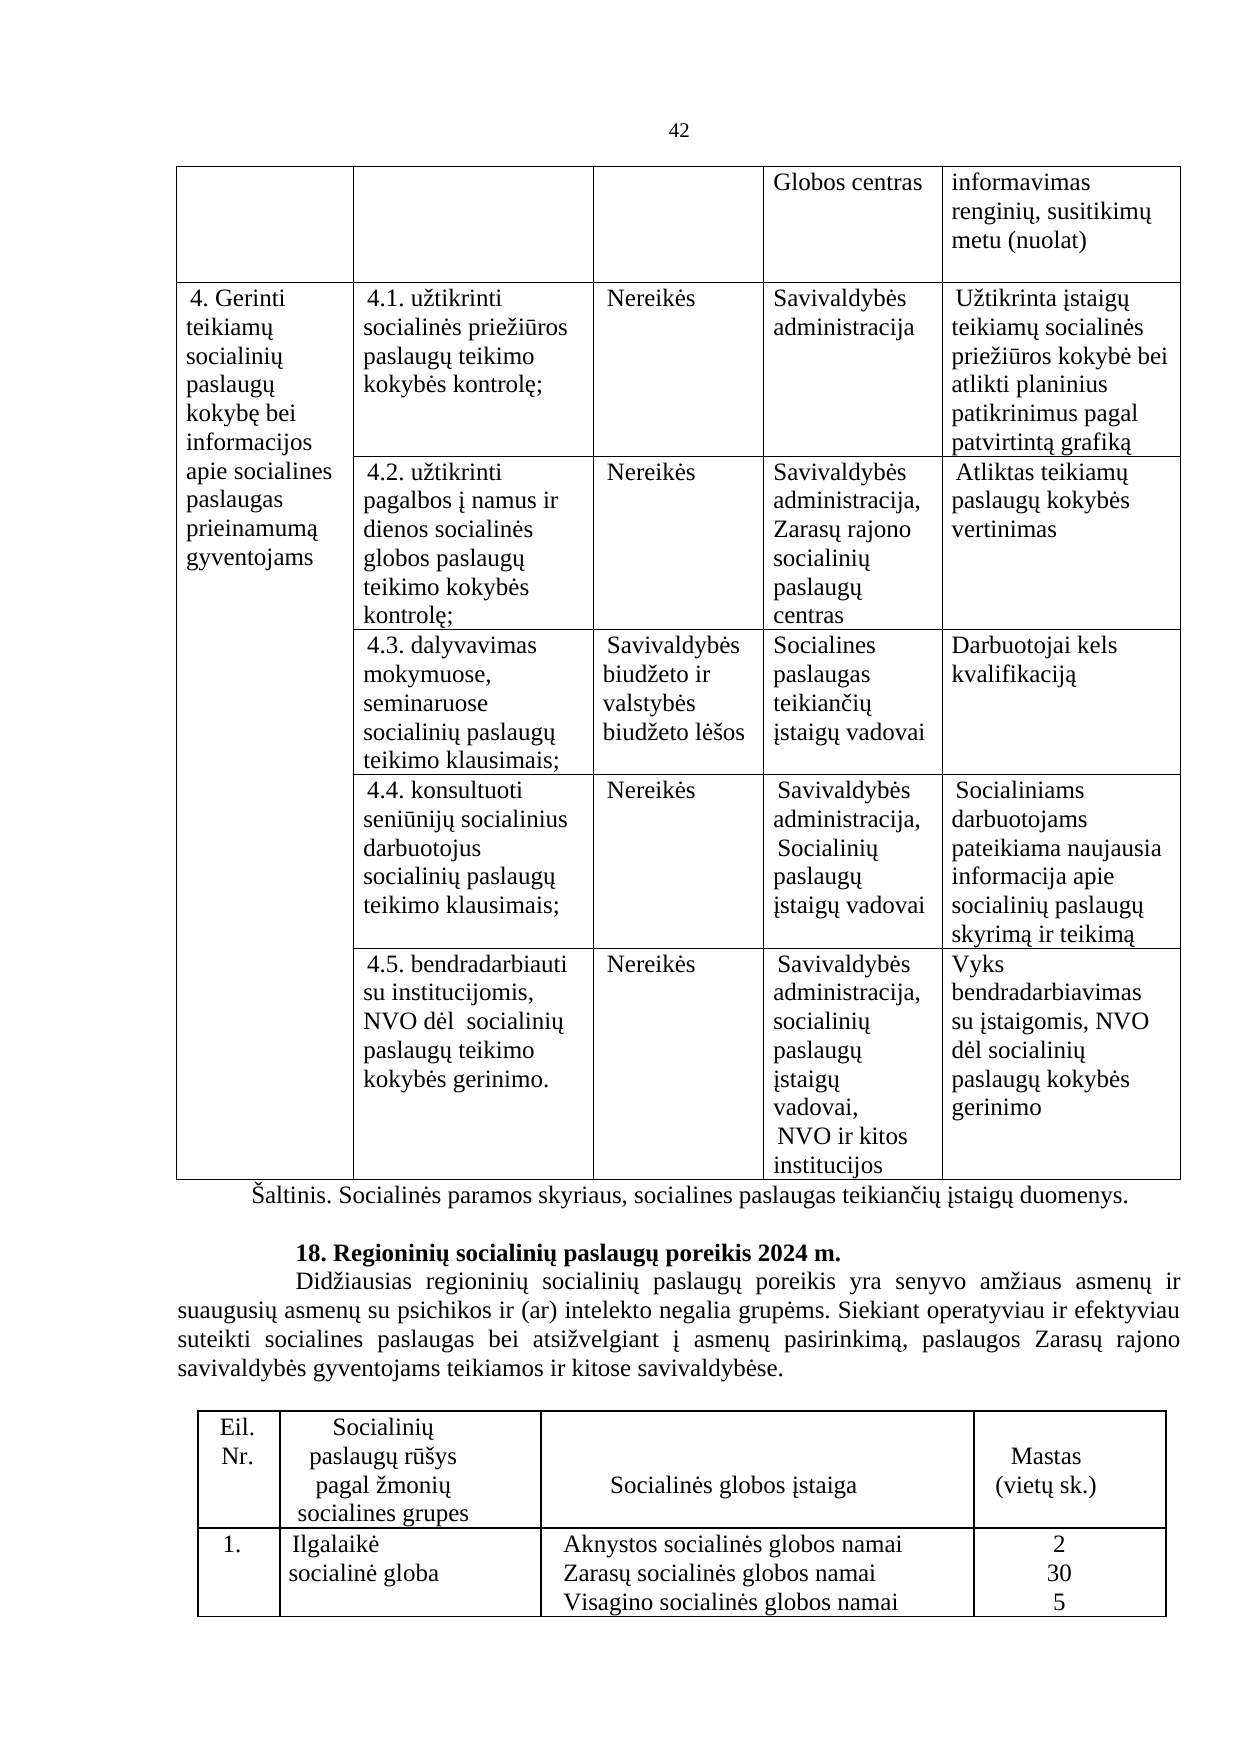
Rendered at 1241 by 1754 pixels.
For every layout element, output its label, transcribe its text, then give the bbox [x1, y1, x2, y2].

text Šaltinis. Socialinės paramos skyriaus, socialines paslaugas teikiančių įstaigų duomenys. [177, 1180, 1162, 1209]
table_cell Nereikės [594, 949, 763, 1179]
text 18. Regioninių socialinių paslaugų poreikis 2024 m. [177, 1238, 1181, 1266]
table_cell Aknystos socialinės globos namai Zarasų socialinės globos namai Visagino socialinės globos namai [542, 1529, 973, 1616]
table_cell Savivaldybės biudžeto ir valstybės biudžeto lėšos [594, 630, 763, 774]
text Didžiausias regioninių socialinių paslaugų poreikis yra senyvo amžiaus asmenų ir suaugusių asmenų su psichikos ir (ar) intelekto negalia grupėms. Siekiant operatyviau ir efektyviau suteikti socialines paslaugas bei atsižvelgiant į asmenų pasirinkimą, paslaugos Zarasų rajono savivaldybės gyventojams teikiamos ir kitose savivaldybėse. [177, 1266, 1181, 1381]
table_cell Darbuotojai kels kvalifikaciją [943, 630, 1180, 774]
table_cell informavimas renginių, susitikimų metu (nuolat) [943, 167, 1180, 282]
table_header Eil. Nr. [199, 1412, 279, 1527]
table_cell Vyks bendradarbiavimas su įstaigomis, NVO dėl socialinių paslaugų kokybės gerinimo [943, 949, 1180, 1179]
table_cell [594, 167, 763, 282]
table_cell Savivaldybės administracija, Zarasų rajono socialinių paslaugų centras [764, 457, 942, 629]
table_cell 1. [199, 1529, 279, 1616]
table_cell Atliktas teikiamų paslaugų kokybės vertinimas [943, 457, 1180, 629]
table_cell 4.4. konsultuoti seniūnijų socialinius darbuotojus socialinių paslaugų teikimo klausimais; [354, 775, 593, 948]
table_cell 4.3. dalyvavimas mokymuose, seminaruose socialinių paslaugų teikimo klausimais; [354, 630, 593, 774]
table_header Socialinių paslaugų rūšys pagal žmonių socialines grupes [281, 1412, 540, 1527]
table_cell 4. Gerinti teikiamų socialinių paslaugų kokybę bei informacijos apie socialines paslaugas prieinamumą gyventojams [177, 283, 353, 1179]
table_header Mastas (vietų sk.) [975, 1412, 1165, 1527]
table_cell Nereikės [594, 283, 763, 456]
table_cell 2 30 5 [975, 1529, 1165, 1616]
table_cell Savivaldybės administracija, socialinių paslaugų įstaigų vadovai, NVO ir kitos institucijos [764, 949, 942, 1179]
table_cell Savivaldybės administracija, Socialinių paslaugų įstaigų vadovai [764, 775, 942, 948]
table_cell Socialiniams darbuotojams pateikiama naujausia informacija apie socialinių paslaugų skyrimą ir teikimą [943, 775, 1180, 948]
table_cell Ilgalaikė socialinė globa [281, 1529, 540, 1616]
table_header Socialinės globos įstaiga [542, 1412, 973, 1527]
table_cell 4.2. užtikrinti pagalbos į namus ir dienos socialinės globos paslaugų teikimo kokybės kontrolę; [354, 457, 593, 629]
table_cell Nereikės [594, 457, 763, 629]
table_cell Socialines paslaugas teikiančių įstaigų vadovai [764, 630, 942, 774]
table_cell Savivaldybės administracija [764, 283, 942, 456]
table_cell 3.7. vaikų įvaikinimo šeimose skatinimas; [354, 167, 593, 282]
table_cell 4.1. užtikrinti socialinės priežiūros paslaugų teikimo kokybės kontrolę; [354, 283, 593, 456]
table_cell [177, 167, 353, 282]
table_cell Nereikės [594, 775, 763, 948]
table_cell Globos centras [764, 167, 942, 282]
table_cell 4.5. bendradarbiauti su institucijomis, NVO dėl socialinių paslaugų teikimo kokybės gerinimo. [354, 949, 593, 1179]
table_cell Užtikrinta įstaigų teikiamų socialinės priežiūros kokybė bei atlikti planinius patikrinimus pagal patvirtintą grafiką [943, 283, 1180, 456]
